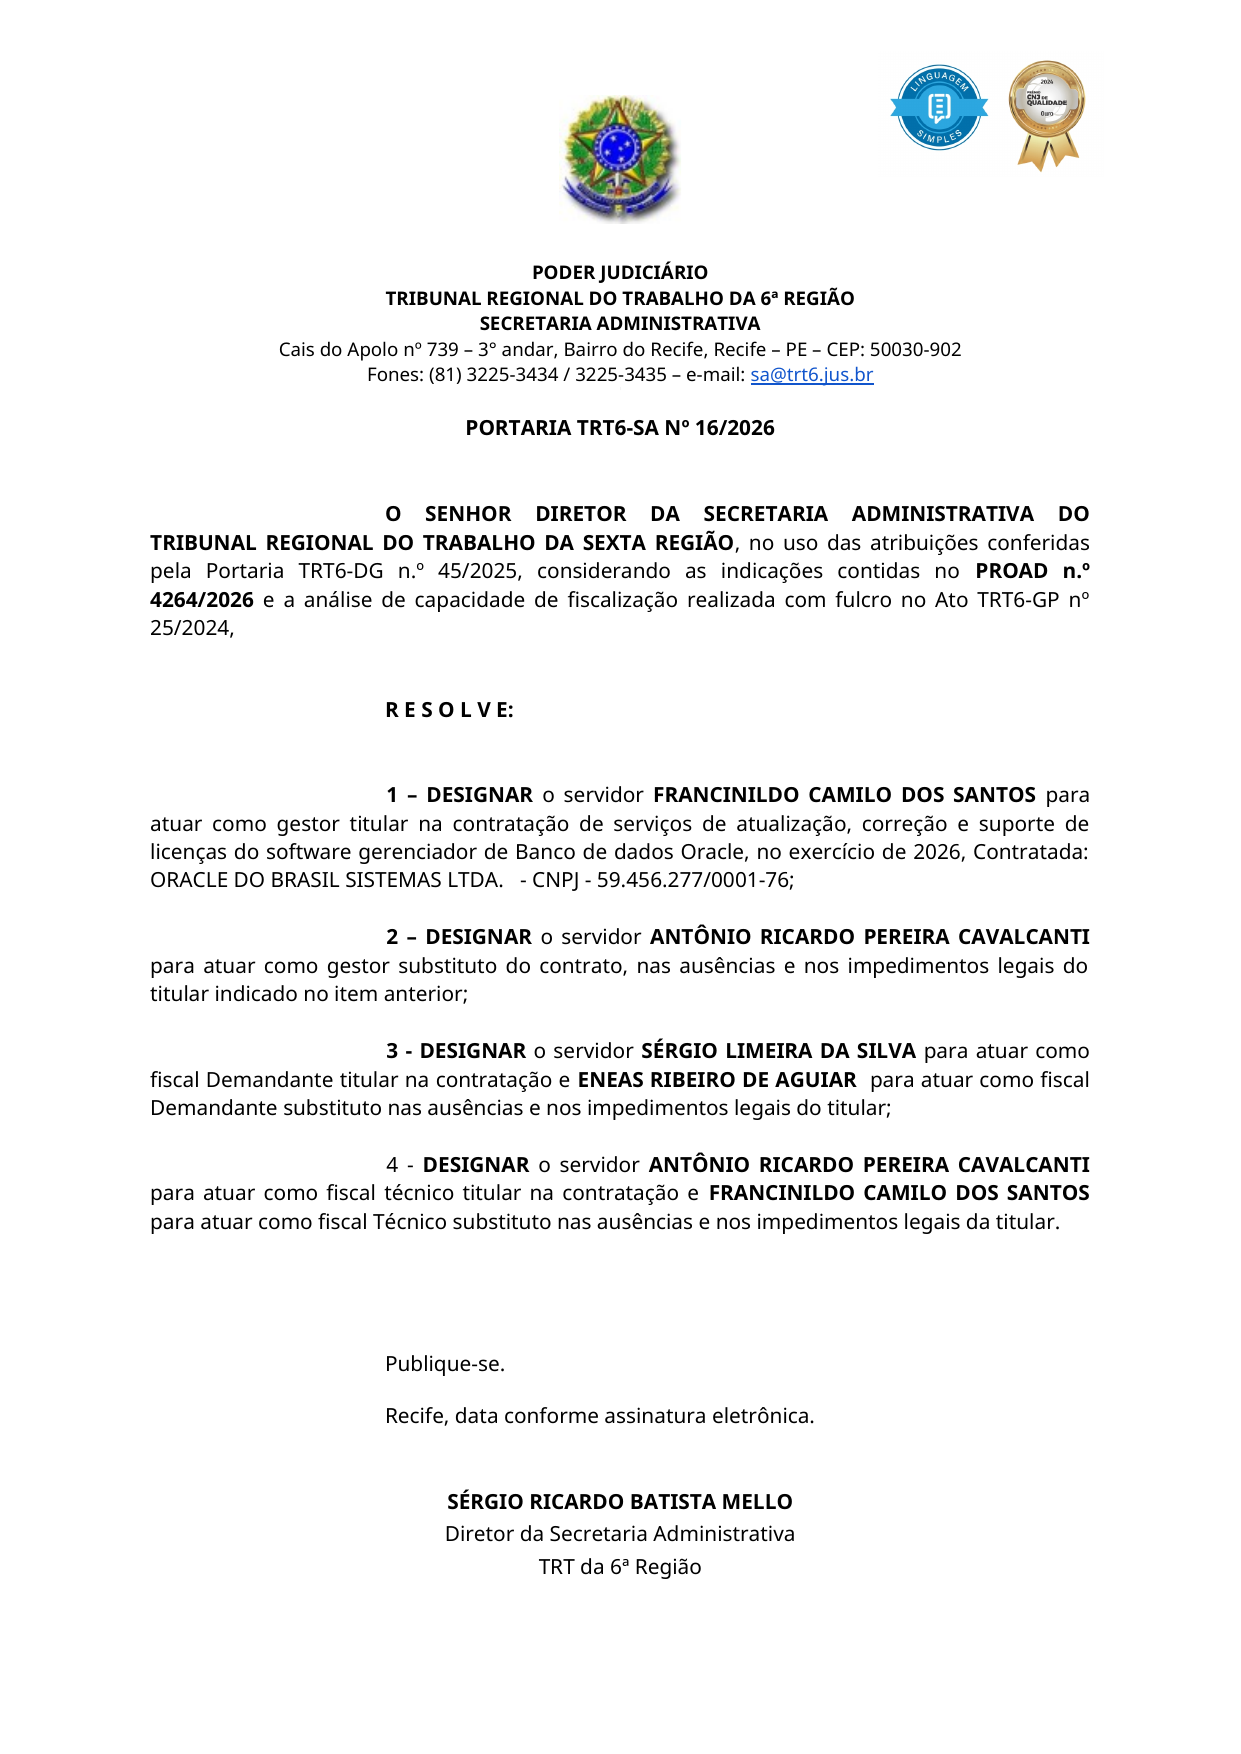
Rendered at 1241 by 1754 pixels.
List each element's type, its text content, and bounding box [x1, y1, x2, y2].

text Recife, data conforme assinatura eletrônica. [150, 1402, 1090, 1430]
text 3 - DESIGNAR o servidor SÉRGIO LIMEIRA DA SILVA para atuar como fiscal Demandante titular na contratação e ENEAS RIBEIRO DE AGUIAR para atuar como fiscal Demandante substituto nas ausências e nos impedimentos legais do titular; [150, 1036, 1090, 1122]
text TRT da 6ª Região [150, 1552, 1090, 1581]
text 1 – DESIGNAR o servidor FRANCINILDO CAMILO DOS SANTOS para atuar como gestor titular na contratação de serviços de atualização, correção e suporte de licenças do software gerenciador de Banco de dados Oracle, no exercício de 2026, Contratada: ORACLE DO BRASIL SISTEMAS LTDA. - CNPJ - 59.456.277/0001-76; [150, 780, 1090, 894]
picture [878, 51, 1104, 177]
text SÉRGIO RICARDO BATISTA MELLO [150, 1487, 1090, 1515]
text O SENHOR DIRETOR DA SECRETARIA ADMINISTRATIVA DO TRIBUNAL REGIONAL DO TRABALHO DA SEXTA REGIÃO, no uso das atribuições conferidas pela Portaria TRT6-DG n.º 45/2025, considerando as indicações contidas no PROAD n.º 4264/2026 e a análise de capacidade de fiscalização realizada com fulcro no Ato TRT6-GP nº 25/2024, [150, 499, 1090, 642]
text 4 - DESIGNAR o servidor ANTÔNIO RICARDO PEREIRA CAVALCANTI para atuar como fiscal técnico titular na contratação e FRANCINILDO CAMILO DOS SANTOS para atuar como fiscal Técnico substituto nas ausências e nos impedimentos legais da titular. [150, 1150, 1090, 1235]
text PORTARIA TRT6-SA Nº 16/2026 [150, 413, 1090, 442]
text Diretor da Secretaria Administrativa [150, 1519, 1090, 1548]
text 2 – DESIGNAR o servidor ANTÔNIO RICARDO PEREIRA CAVALCANTI para atuar como gestor substituto do contrato, nas ausências e nos impedimentos legais do titular indicado no item anterior; [150, 922, 1090, 1008]
picture [559, 95, 682, 224]
text R E S O L V E: [150, 695, 1090, 723]
text Publique-se. [150, 1349, 1090, 1377]
